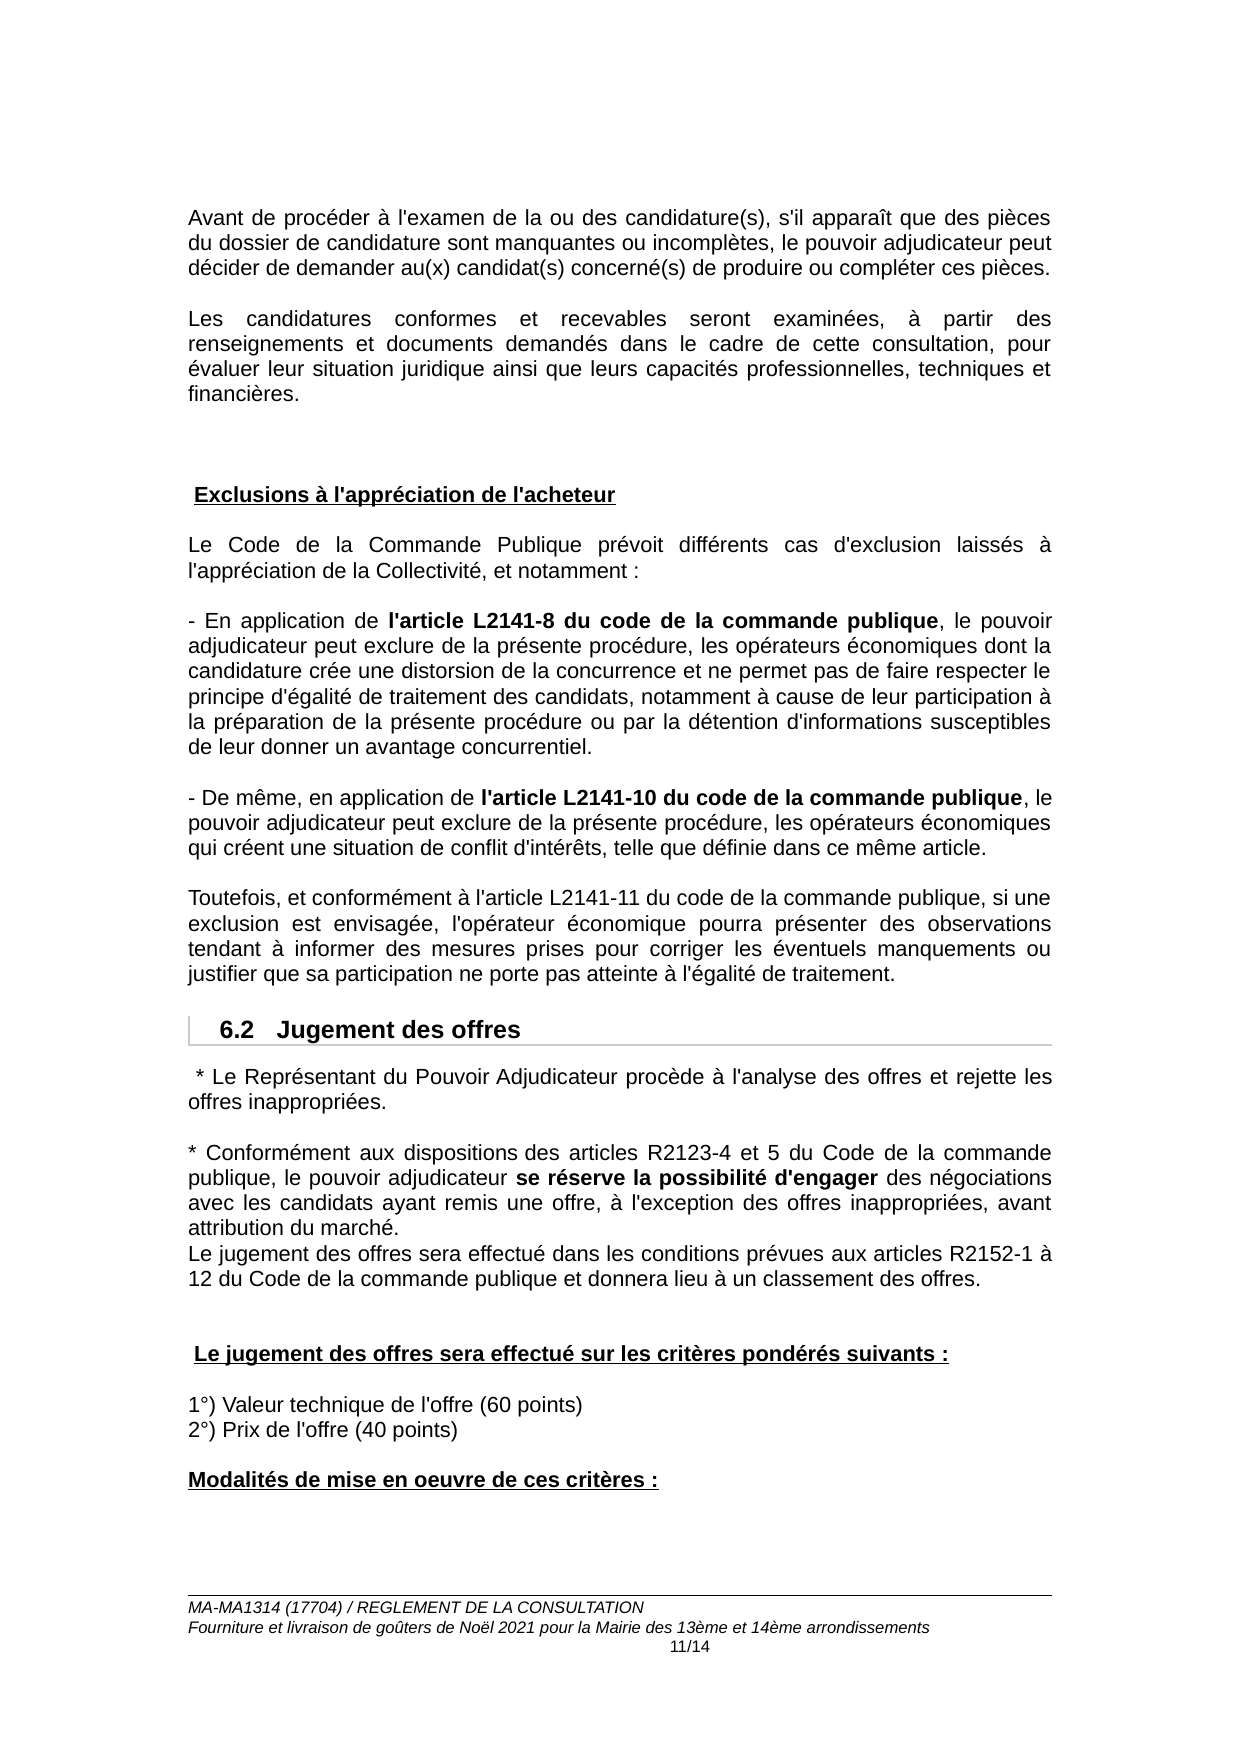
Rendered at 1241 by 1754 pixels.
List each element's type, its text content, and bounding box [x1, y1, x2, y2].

text Les candidatures conformes et recevables seront examinées, à partir des renseignements et documents demandés dans le cadre de cette consultation, pour évaluer leur situation juridique ainsi que leurs capacités professionnelles, techniques et financières. [188, 305, 1052, 406]
text 1°) Valeur technique de l'offre (60 points) [188, 1392, 1052, 1417]
text Le jugement des offres sera effectué dans les conditions prévues aux articles R2152-1 à 12 du Code de la commande publique et donnera lieu à un classement des offres. [188, 1241, 1052, 1291]
text - De même, en application de l'article L2141-10 du code de la commande publique, le pouvoir adjudicateur peut exclure de la présente procédure, les opérateurs économiques qui créent une situation de conflit d'intérêts, telle que définie dans ce même article. [188, 784, 1052, 860]
text Exclusions à l'appréciation de l'acheteur [188, 482, 1052, 507]
text Avant de procéder à l'examen de la ou des candidature(s), s'il apparaît que des pièces du dossier de candidature sont manquantes ou incomplètes, le pouvoir adjudicateur peut décider de demander au(x) candidat(s) concerné(s) de produire ou compléter ces pièces. [188, 204, 1052, 280]
text * Conformément aux dispositions des articles R2123-4 et 5 du Code de la commande publique, le pouvoir adjudicateur se réserve la possibilité d'engager des négociations avec les candidats ayant remis une offre, à l'exception des offres inappropriées, avant attribution du marché. [188, 1140, 1052, 1241]
subtitle Jugement des offres [190, 1016, 1052, 1044]
text Le jugement des offres sera effectué sur les critères pondérés suivants : [188, 1341, 1052, 1367]
text Modalités de mise en oeuvre de ces critères : [188, 1467, 1052, 1493]
text Toutefois, et conformément à l'article L2141-11 du code de la commande publique, si une exclusion est envisagée, l'opérateur économique pourra présenter des observations tendant à informer des mesures prises pour corriger les éventuels manquements ou justifier que sa participation ne porte pas atteinte à l'égalité de traitement. [188, 885, 1052, 986]
text * Le Représentant du Pouvoir Adjudicateur procède à l'analyse des offres et rejette les offres inappropriées. [188, 1064, 1052, 1114]
text Le Code de la Commande Publique prévoit différents cas d'exclusion laissés à l'appréciation de la Collectivité, et notamment : [188, 532, 1052, 583]
text 2°) Prix de l'offre (40 points) [188, 1417, 1052, 1442]
text - En application de l'article L2141-8 du code de la commande publique, le pouvoir adjudicateur peut exclure de la présente procédure, les opérateurs économiques dont la candidature crée une distorsion de la concurrence et ne permet pas de faire respecter le principe d'égalité de traitement des candidats, notamment à cause de leur participation à la préparation de la présente procédure ou par la détention d'informations susceptibles de leur donner un avantage concurrentiel. [188, 608, 1052, 759]
